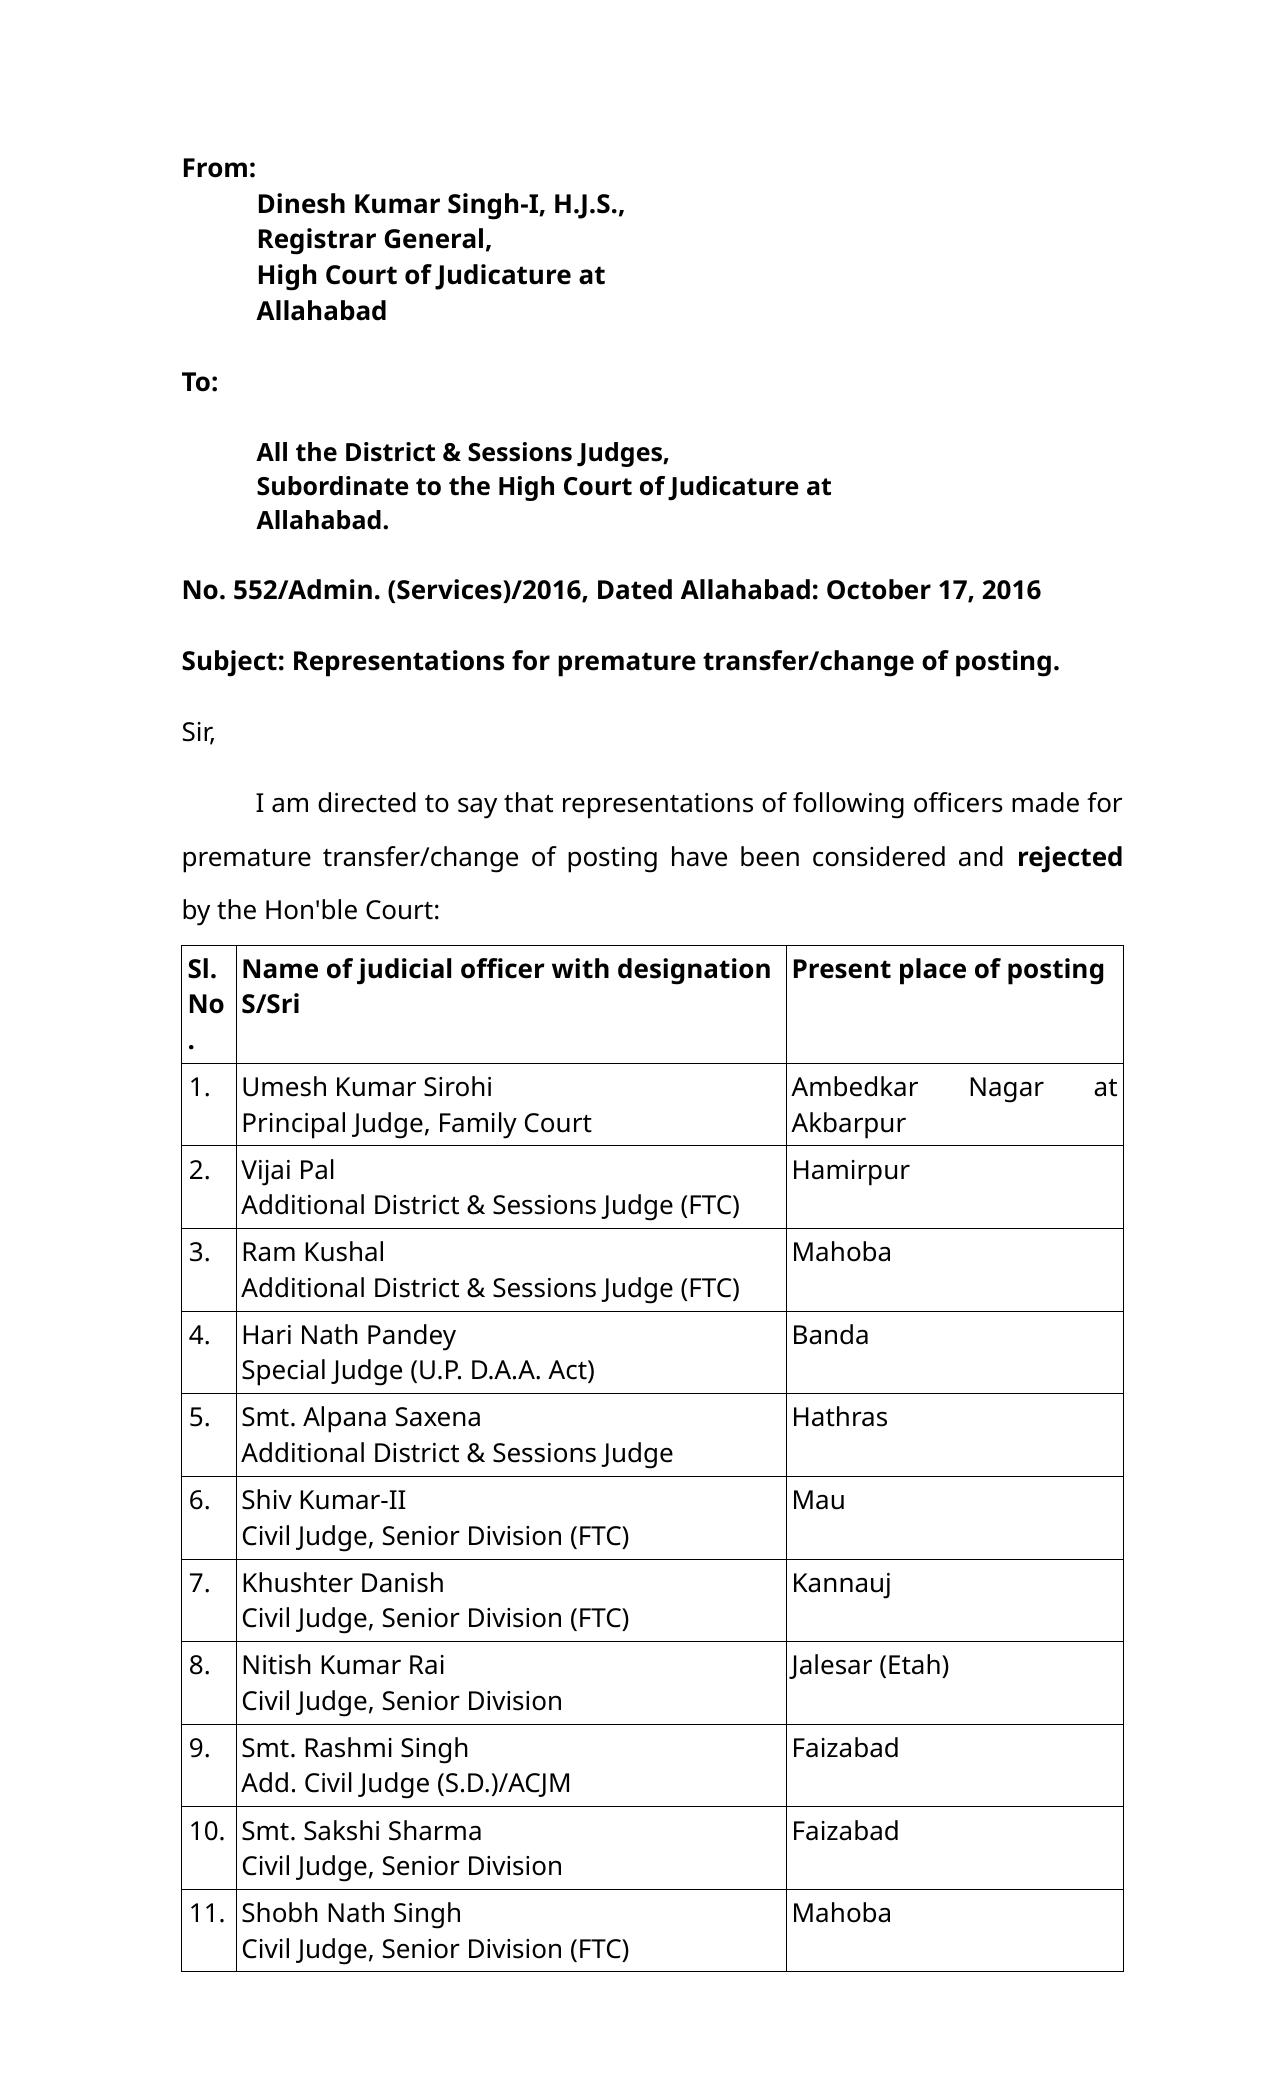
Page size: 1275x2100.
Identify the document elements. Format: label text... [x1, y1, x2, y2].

table_cell Nitish Kumar Rai Civil Judge, Senior Division [237, 1642, 786, 1724]
table_cell Umesh Kumar Sirohi Principal Judge, Family Court [237, 1064, 786, 1145]
table_cell Jalesar (Etah) [787, 1642, 1123, 1724]
text Sir, [181, 714, 1123, 749]
table_cell [182, 1394, 236, 1476]
text Registrar General, [256, 221, 1123, 257]
text I am directed to say that representations of following officers made for premature transfer/change of posting have been considered and rejected by the Hon'ble Court: [181, 785, 1123, 927]
table_cell Banda [787, 1312, 1123, 1393]
table_cell [182, 1064, 236, 1145]
table_header Sl. No. [182, 946, 236, 1063]
table_cell Hamirpur [787, 1146, 1123, 1228]
table_cell Ambedkar Nagar at Akbarpur [787, 1064, 1123, 1145]
table_cell Mahoba [787, 1890, 1123, 1971]
table_cell Shobh Nath Singh Civil Judge, Senior Division (FTC) [237, 1890, 786, 1971]
table_cell [182, 1146, 236, 1228]
text From: [181, 150, 1123, 186]
text To: [181, 363, 1123, 399]
table_header Present place of posting [787, 946, 1123, 1063]
table_cell [182, 1312, 236, 1393]
table_cell [182, 1890, 236, 1971]
table_cell Smt. Rashmi Singh Add. Civil Judge (S.D.)/ACJM [237, 1725, 786, 1806]
text All the District & Sessions Judges, [181, 434, 1123, 468]
table_cell Mahoba [787, 1229, 1123, 1311]
text Allahabad [256, 292, 1123, 328]
table_cell [182, 1560, 236, 1641]
table_cell Vijai Pal Additional District & Sessions Judge (FTC) [237, 1146, 786, 1228]
table_cell Ram Kushal Additional District & Sessions Judge (FTC) [237, 1229, 786, 1311]
table_cell [182, 1642, 236, 1724]
table_cell [182, 1229, 236, 1311]
text Dinesh Kumar Singh-I, H.J.S., [256, 186, 1123, 221]
table_cell Shiv Kumar-II Civil Judge, Senior Division (FTC) [237, 1477, 786, 1558]
table_cell Faizabad [787, 1725, 1123, 1806]
table_cell [182, 1477, 236, 1558]
table_cell Mau [787, 1477, 1123, 1558]
table_cell Faizabad [787, 1807, 1123, 1889]
table_cell Smt. Sakshi Sharma Civil Judge, Senior Division [237, 1807, 786, 1889]
table_cell [182, 1725, 236, 1806]
table_cell Khushter Danish Civil Judge, Senior Division (FTC) [237, 1560, 786, 1641]
text Subject: Representations for premature transfer/change of posting. [181, 643, 1123, 678]
table_cell [182, 1807, 236, 1889]
text No. 552/Admin. (Services)/2016, Dated Allahabad: October 17, 2016 [181, 572, 1123, 607]
text Subordinate to the High Court of Judicature at [181, 468, 1123, 502]
table_cell Hathras [787, 1394, 1123, 1476]
table_cell Hari Nath Pandey Special Judge (U.P. D.A.A. Act) [237, 1312, 786, 1393]
text Allahabad. [181, 502, 1123, 536]
table_cell Kannauj [787, 1560, 1123, 1641]
text High Court of Judicature at [256, 257, 1123, 292]
table_cell Smt. Alpana Saxena Additional District & Sessions Judge [237, 1394, 786, 1476]
table_header Name of judicial officer with designation S/Sri [237, 946, 786, 1063]
